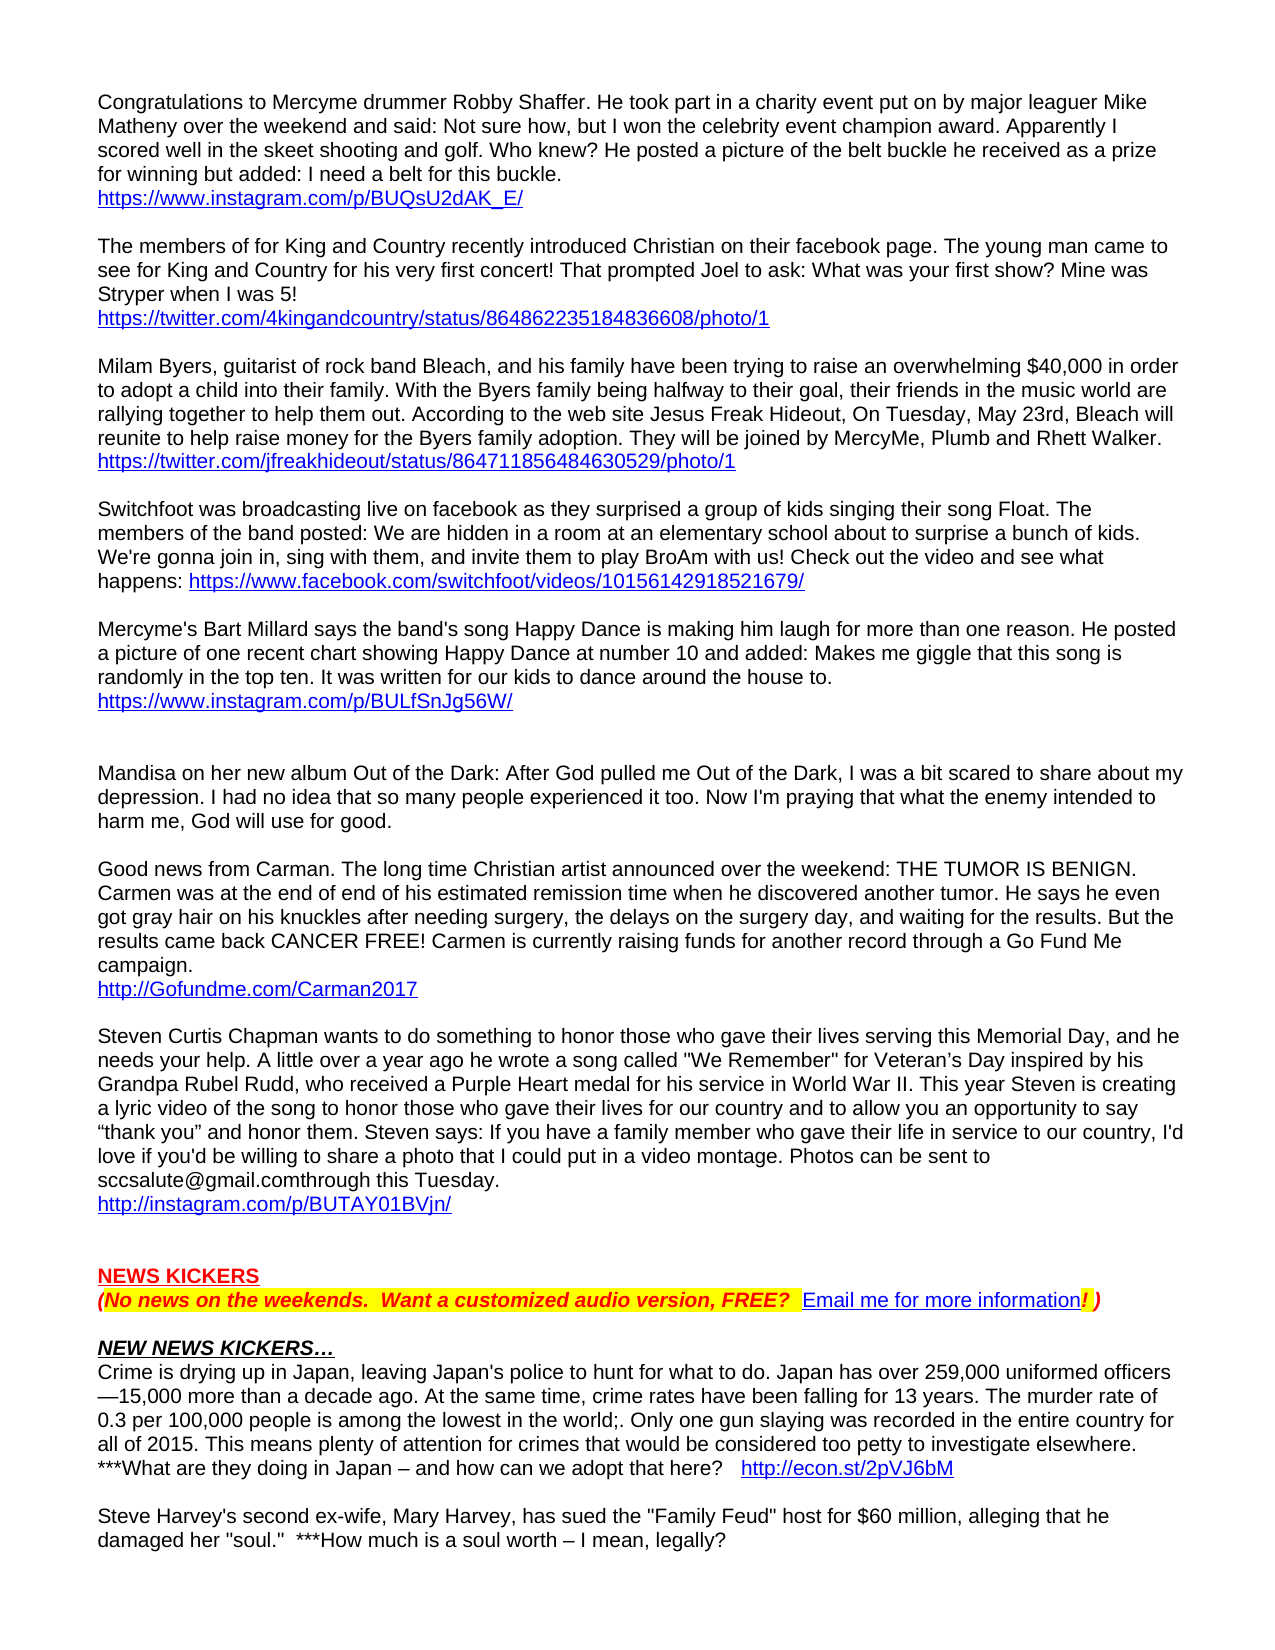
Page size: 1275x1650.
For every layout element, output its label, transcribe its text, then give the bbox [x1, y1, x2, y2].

text The members of for King and Country recently introduced Christian on their facebook page. The young man came to see for King and Country for his very first concert! That prompted Joel to ask: What was your first show? Mine was Stryper when I was 5! [97, 234, 1185, 306]
text Good news from Carman. The long time Christian artist announced over the weekend: THE TUMOR IS BENIGN. Carmen was at the end of end of his estimated remission time when he discovered another tumor. He says he even got gray hair on his knuckles after needing surgery, the delays on the surgery day, and waiting for the results. But the results came back CANCER FREE! Carmen is currently raising funds for another record through a Go Fund Me campaign. [97, 857, 1185, 976]
text Switchfoot was broadcasting live on facebook as they surprised a group of kids singing their song Float. The members of the band posted: We are hidden in a room at an elementary school about to surprise a bunch of kids. We're gonna join in, sing with them, and invite them to play BroAm with us! Check out the video and see what happens: https://www.facebook.com/switchfoot/videos/10156142918521679/ [97, 497, 1185, 593]
text https://www.instagram.com/p/BULfSnJg56W/ [97, 689, 1185, 713]
text Steven Curtis Chapman wants to do something to honor those who gave their lives serving this Memorial Day, and he needs your help. A little over a year ago he wrote a song called "We Remember" for Veteran’s Day inspired by his Grandpa Rubel Rudd, who received a Purple Heart medal for his service in World War II. This year Steven is creating a lyric video of the song to honor those who gave their lives for our country and to allow you an opportunity to say “thank you” and honor them. Steven says: If you have a family member who gave their life in service to our country, I'd love if you'd be willing to share a photo that I could put in a video montage. Photos can be sent to sccsalute@gmail.comthrough this Tuesday. [97, 1024, 1185, 1192]
text (No news on the weekends. Want a customized audio version, FREE? Email me for more information! ) [97, 1288, 1185, 1312]
text NEW NEWS KICKERS… [97, 1336, 1185, 1360]
text http://Gofundme.com/Carman2017 [97, 976, 1185, 1000]
text https://twitter.com/4kingandcountry/status/864862235184836608/photo/1 [97, 306, 1185, 329]
text http://instagram.com/p/BUTAY01BVjn/ [97, 1192, 1185, 1216]
text https://twitter.com/jfreakhideout/status/864711856484630529/photo/1 [97, 449, 1185, 473]
text NEWS KICKERS [97, 1264, 1185, 1288]
text Milam Byers, guitarist of rock band Bleach, and his family have been trying to raise an overwhelming $40,000 in order to adopt a child into their family. With the Byers family being halfway to their goal, their friends in the music world are rallying together to help them out. According to the web site Jesus Freak Hideout, On Tuesday, May 23rd, Bleach will reunite to help raise money for the Byers family adoption. They will be joined by MercyMe, Plumb and Rhett Walker. [97, 353, 1185, 449]
text https://www.instagram.com/p/BUQsU2dAK_E/ [97, 186, 1185, 210]
text Mandisa on her new album Out of the Dark: After God pulled me Out of the Dark, I was a bit scared to share about my depression. I had no idea that so many people experienced it too. Now I'm praying that what the enemy intended to harm me, God will use for good. [97, 761, 1185, 833]
text Congratulations to Mercyme drummer Robby Shaffer. He took part in a charity event put on by major leaguer Mike Matheny over the weekend and said: Not sure how, but I won the celebrity event champion award. Apparently I scored well in the skeet shooting and golf. Who knew? He posted a picture of the belt buckle he received as a prize for winning but added: I need a belt for this buckle. [97, 90, 1185, 186]
text Crime is drying up in Japan, leaving Japan's police to hunt for what to do. Japan has over 259,000 uniformed officers—15,000 more than a decade ago. At the same time, crime rates have been falling for 13 years. The murder rate of 0.3 per 100,000 people is among the lowest in the world;. Only one gun slaying was recorded in the entire country for all of 2015. This means plenty of attention for crimes that would be considered too petty to investigate elsewhere. ***What are they doing in Japan – and how can we adopt that here? http://econ.st/2pVJ6bM [97, 1360, 1185, 1479]
text Steve Harvey's second ex-wife, Mary Harvey, has sued the "Family Feud" host for $60 million, alleging that he damaged her "soul." ***How much is a soul worth – I mean, legally? [97, 1503, 1185, 1551]
text Mercyme's Bart Millard says the band's song Happy Dance is making him laugh for more than one reason. He posted a picture of one recent chart showing Happy Dance at number 10 and added: Makes me giggle that this song is randomly in the top ten. It was written for our kids to dance around the house to. [97, 617, 1185, 689]
